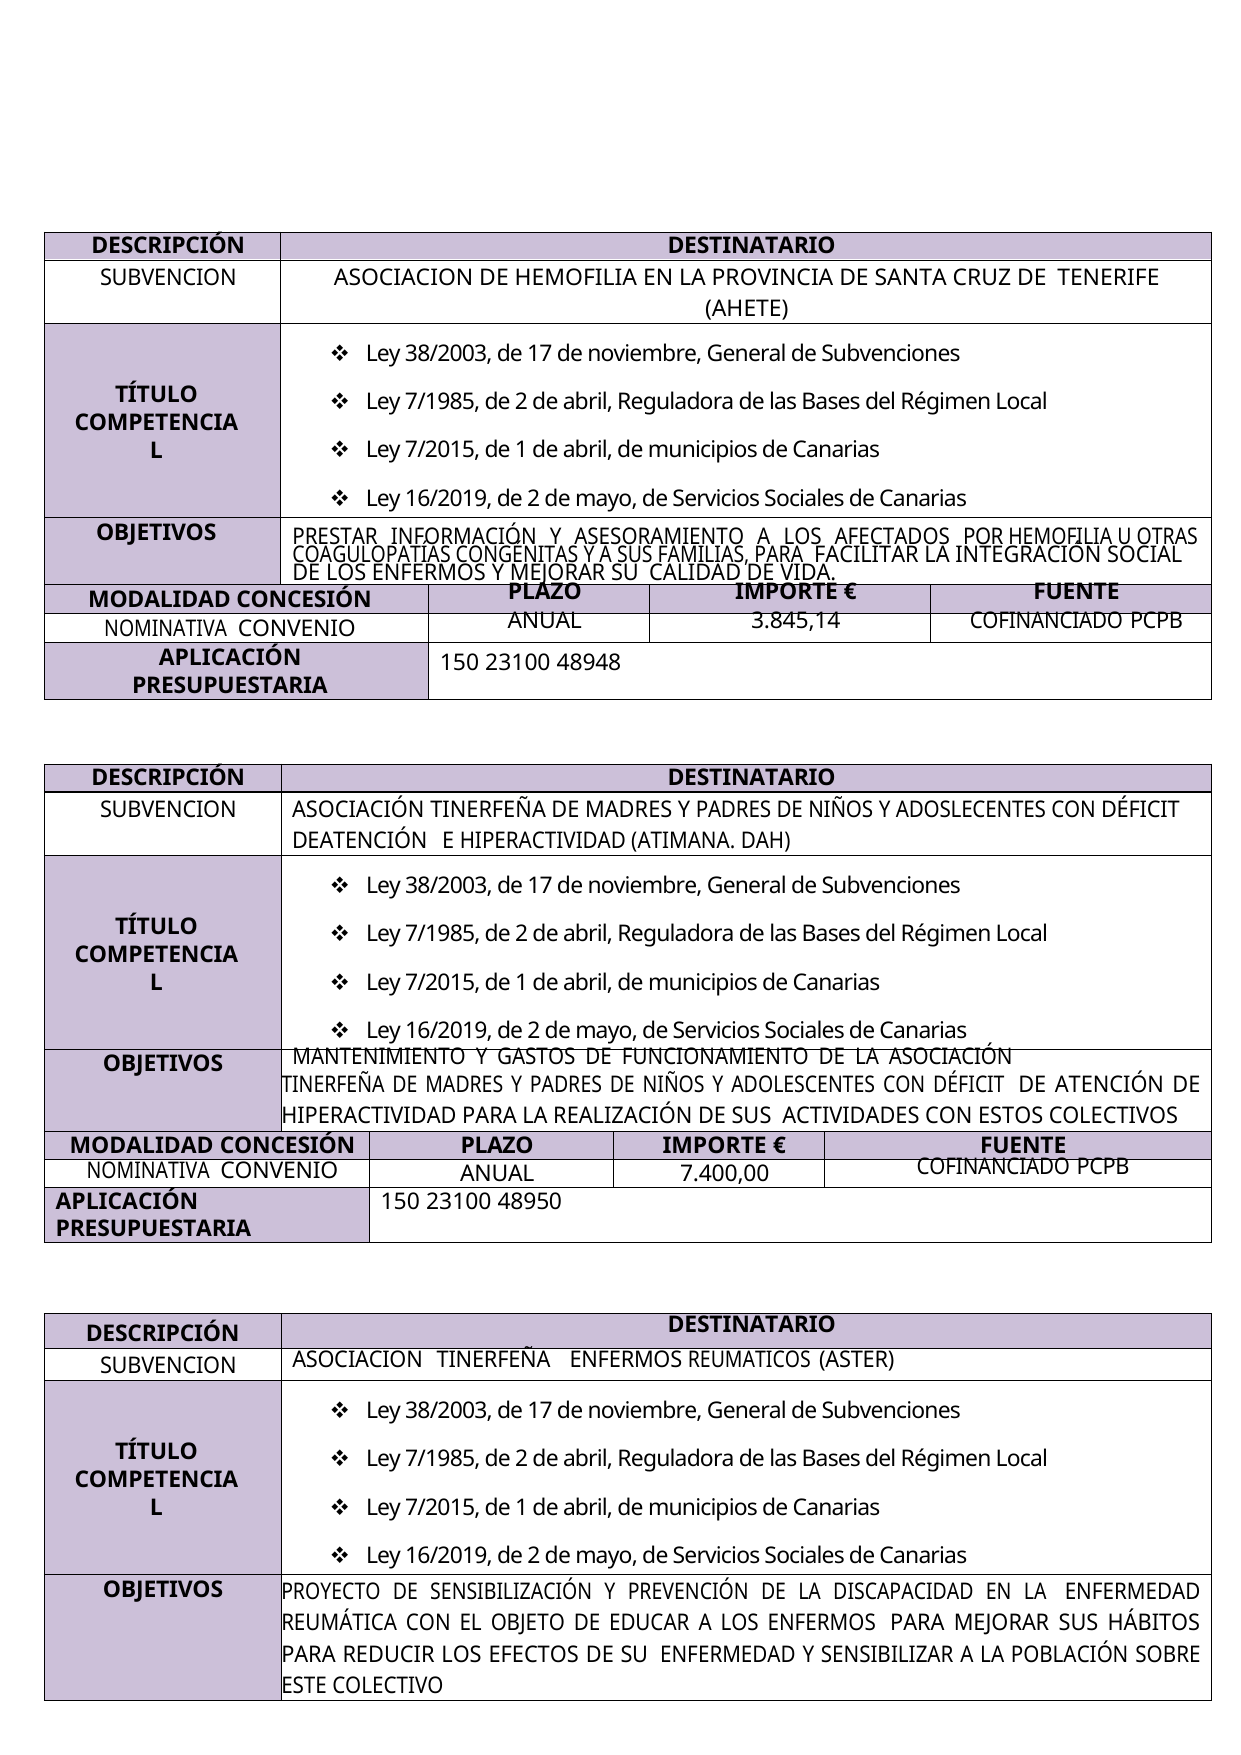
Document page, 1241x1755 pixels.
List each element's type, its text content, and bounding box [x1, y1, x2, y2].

table_cell COFINANCIADO PCPB [825, 1160, 1211, 1187]
table_cell 7.400,00 [614, 1160, 824, 1187]
table_cell PLAZO [370, 1132, 613, 1159]
table_cell MANTENIMIENTO Y GASTOS DE FUNCIONAMIENTO DE LA ASOCIACIÓN TINERFEÑA DE MADRES Y PADRES DE NIÑOS Y ADOLESCENTES CON DÉFICIT DE ATENCIÓN DE HIPERACTIVIDAD PARA LA REALIZACIÓN DE SUS ACTIVIDADES CON ESTOS COLECTIVOS [282, 1050, 1211, 1131]
table_cell MODALIDAD CONCESIÓN [45, 1132, 369, 1159]
table_header DESTINATARIO [282, 765, 1211, 791]
table_cell Ley 38/2003, de 17 de noviembre, General de Subvenciones Ley 7/1985, de 2 de abril, Reguladora de las Bases del Régimen Local Ley 7/2015, de 1 de abril, de municipios de Canarias Ley 16/2019, de 2 de mayo, de Servicios Sociales de Canarias [281, 324, 1211, 517]
table_cell Ley 38/2003, de 17 de noviembre, General de Subvenciones Ley 7/1985, de 2 de abril, Reguladora de las Bases del Régimen Local Ley 7/2015, de 1 de abril, de municipios de Canarias Ley 16/2019, de 2 de mayo, de Servicios Sociales de Canarias [282, 856, 1211, 1049]
table_cell APLICACIÓN PRESUPUESTARIA [45, 1188, 369, 1242]
table_cell TÍTULO COMPETENCIAL [45, 856, 281, 1049]
table_header DESTINATARIO [282, 1314, 1211, 1348]
table_cell OBJETIVOS [45, 1050, 281, 1131]
table_cell ASOCIACIÓN TINERFEÑA DE MADRES Y PADRES DE NIÑOS Y ADOSLECENTES CON DÉFICIT DEATENCIÓN E HIPERACTIVIDAD (ATIMANA. DAH) [282, 793, 1211, 855]
table_cell 150 23100 48950 [370, 1188, 1211, 1242]
table_cell PLAZO [429, 585, 649, 613]
table_cell Ley 38/2003, de 17 de noviembre, General de Subvenciones Ley 7/1985, de 2 de abril, Reguladora de las Bases del Régimen Local Ley 7/2015, de 1 de abril, de municipios de Canarias Ley 16/2019, de 2 de mayo, de Servicios Sociales de Canarias [282, 1381, 1211, 1574]
table_cell IMPORTE € [650, 585, 930, 613]
table_header DESCRIPCIÓN [45, 233, 280, 259]
table_cell FUENTE [931, 585, 1211, 613]
table_cell SUBVENCION [45, 261, 280, 323]
table_cell OBJETIVOS [45, 1575, 281, 1700]
table_cell 150 23100 48948 [429, 643, 1211, 699]
table_cell NOMINATIVA CONVENIO [45, 1160, 369, 1187]
table_header DESCRIPCIÓN [45, 1314, 281, 1348]
table_cell TÍTULO COMPETENCIAL [45, 324, 280, 517]
table_cell APLICACIÓN PRESUPUESTARIA [45, 643, 428, 699]
table_cell ASOCIACION DE HEMOFILIA EN LA PROVINCIA DE SANTA CRUZ DE TENERIFE (AHETE) [281, 261, 1211, 323]
table_cell ASOCIACION TINERFEÑA ENFERMOS REUMATICOS (ASTER) [282, 1349, 1211, 1380]
table_cell COFINANCIADO PCPB [931, 614, 1211, 642]
table_cell 3.845,14 [650, 614, 930, 642]
table_cell MODALIDAD CONCESIÓN [45, 585, 428, 613]
table_cell NOMINATIVA CONVENIO [45, 614, 428, 642]
table_cell SUBVENCION [45, 793, 281, 855]
table_cell IMPORTE € [614, 1132, 824, 1159]
table_cell PROYECTO DE SENSIBILIZACIÓN Y PREVENCIÓN DE LA DISCAPACIDAD EN LA ENFERMEDAD REUMÁTICA CON EL OBJETO DE EDUCAR A LOS ENFERMOS PARA MEJORAR SUS HÁBITOS PARA REDUCIR LOS EFECTOS DE SU ENFERMEDAD Y SENSIBILIZAR A LA POBLACIÓN SOBRE ESTE COLECTIVO [282, 1575, 1211, 1700]
table_cell ANUAL [429, 614, 649, 642]
table_cell TÍTULO COMPETENCIAL [45, 1381, 281, 1574]
table_cell SUBVENCION [45, 1349, 281, 1380]
table_cell FUENTE [825, 1132, 1211, 1159]
table_header DESCRIPCIÓN [45, 765, 281, 791]
table_header DESTINATARIO [281, 233, 1211, 259]
table_cell OBJETIVOS [45, 518, 280, 584]
table_cell PRESTAR INFORMACIÓN Y ASESORAMIENTO A LOS AFECTADOS POR HEMOFILIA U OTRAS COAGULOPATÍAS CONGÉNITAS Y A SUS FAMILIAS, PARA FACILITAR LA INTEGRACIÓN SOCIAL DE LOS ENFERMOS Y MEJORAR SU CALIDAD DE VIDA. [281, 518, 1211, 584]
table_cell ANUAL [370, 1160, 613, 1187]
